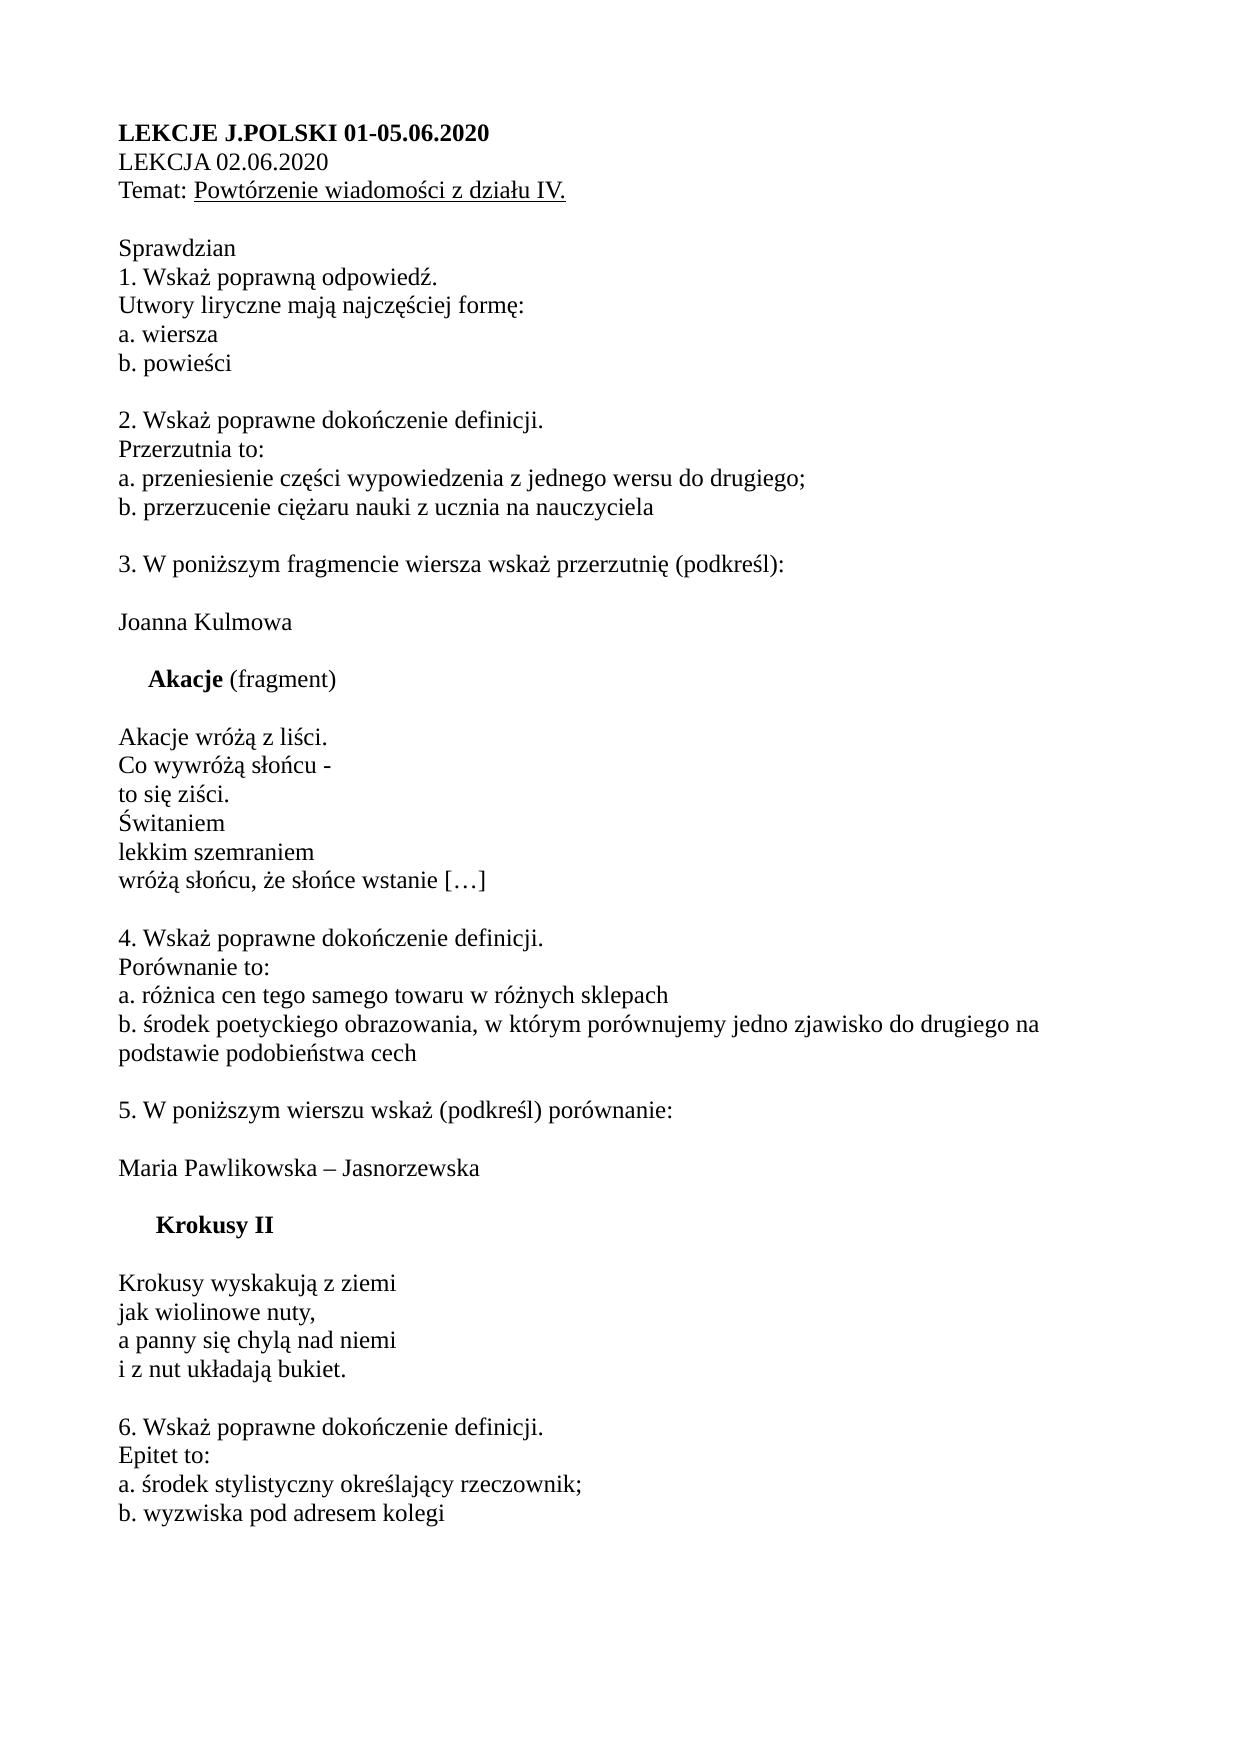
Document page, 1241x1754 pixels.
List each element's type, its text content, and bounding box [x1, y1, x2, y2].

text a. przeniesienie części wypowiedzenia z jednego wersu do drugiego; [118, 463, 1122, 492]
text a. różnica cen tego samego towaru w różnych sklepach [118, 981, 1122, 1009]
text a. wiersza [118, 319, 1122, 348]
text b. powieści [118, 348, 1122, 377]
text a panny się chylą nad niemi [118, 1326, 1122, 1354]
text wróżą słońcu, że słońce wstanie […] [118, 866, 1122, 894]
text 2. Wskaż poprawne dokończenie definicji. [118, 406, 1122, 434]
text Utwory liryczne mają najczęściej formę: [118, 291, 1122, 319]
text 1. Wskaż poprawną odpowiedź. [118, 262, 1122, 291]
text Akacje (fragment) [118, 664, 1122, 693]
text a. środek stylistyczny określający rzeczownik; [118, 1469, 1122, 1498]
text Krokusy II [118, 1211, 1122, 1239]
text LEKCJA 02.06.2020 [118, 147, 1122, 176]
text 6. Wskaż poprawne dokończenie definicji. [118, 1412, 1122, 1441]
text 3. W poniższym fragmencie wiersza wskaż przerzutnię (podkreśl): [118, 549, 1122, 578]
text Sprawdzian [118, 233, 1122, 262]
text Świtaniem [118, 808, 1122, 837]
text b. wyzwiska pod adresem kolegi [118, 1498, 1122, 1527]
text Akacje wróżą z liści. [118, 722, 1122, 751]
text Epitet to: [118, 1441, 1122, 1469]
text Krokusy wyskakują z ziemi [118, 1268, 1122, 1297]
text b. środek poetyckiego obrazowania, w którym porównujemy jedno zjawisko do drugiego na podstawie podobieństwa cech [118, 1009, 1122, 1067]
text 5. W poniższym wierszu wskaż (podkreśl) porównanie: [118, 1096, 1122, 1124]
text lekkim szemraniem [118, 837, 1122, 866]
text Joanna Kulmowa [118, 607, 1122, 636]
text Co wywróżą słońcu - [118, 751, 1122, 779]
text Porównanie to: [118, 952, 1122, 981]
text LEKCJE J.POLSKI 01-05.06.2020 [118, 118, 1122, 147]
text to się ziści. [118, 779, 1122, 808]
text b. przerzucenie ciężaru nauki z ucznia na nauczyciela [118, 492, 1122, 521]
text Przerzutnia to: [118, 434, 1122, 463]
text i z nut układają bukiet. [118, 1354, 1122, 1383]
text jak wiolinowe nuty, [118, 1297, 1122, 1326]
text Temat: Powtórzenie wiadomości z działu IV. [118, 176, 1122, 204]
text Maria Pawlikowska – Jasnorzewska [118, 1153, 1122, 1182]
text 4. Wskaż poprawne dokończenie definicji. [118, 923, 1122, 952]
